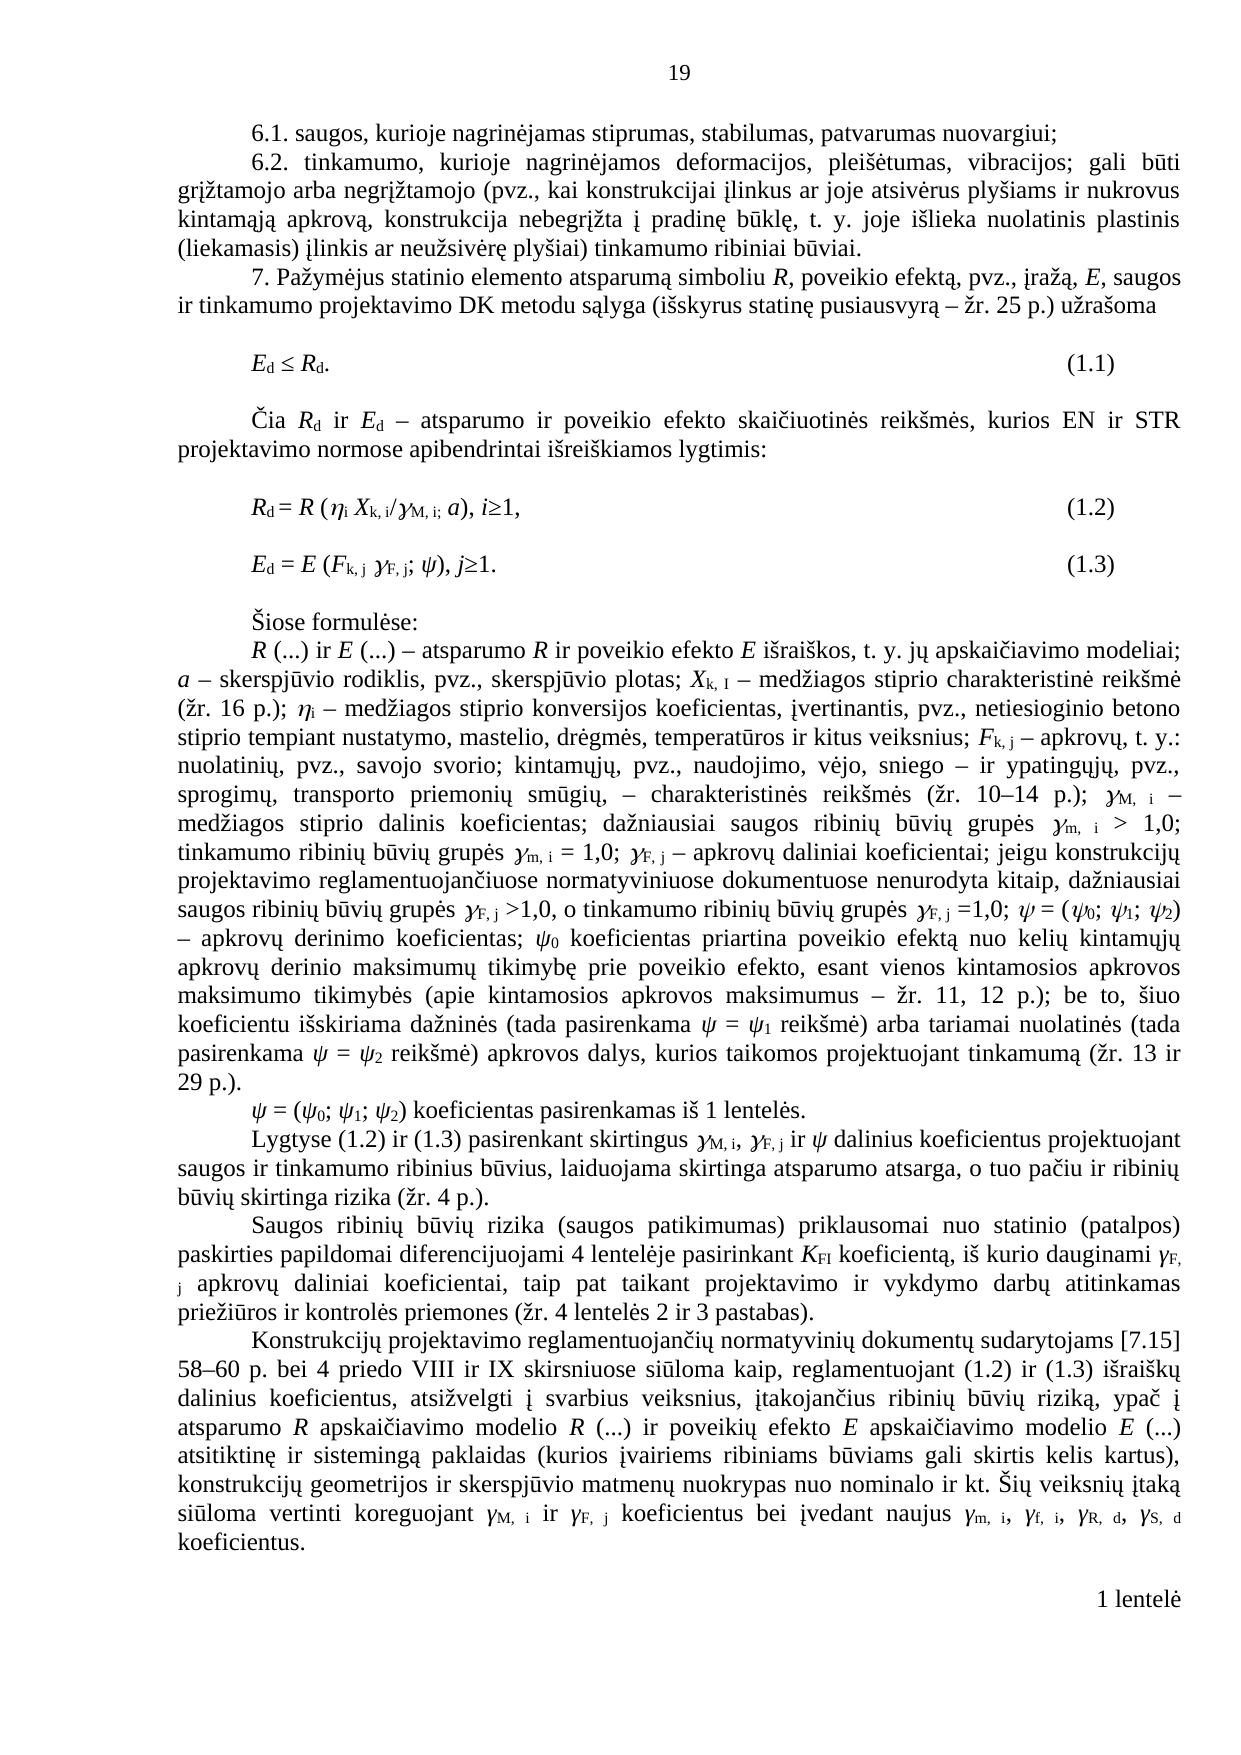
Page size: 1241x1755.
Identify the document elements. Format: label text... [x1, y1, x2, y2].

text Čia Rd ir Ed – atsparumo ir poveikio efekto skaičiuotinės reikšmės, kurios EN ir STR projektavimo normose apibendrintai išreiškiamos lygtimis: [177, 406, 1181, 463]
text 6.2. tinkamumo, kurioje nagrinėjamos deformacijos, pleišėtumas, vibracijos; gali būti grįžtamojo arba negrįžtamojo (pvz., kai konstrukcijai įlinkus ar joje atsivėrus plyšiams ir nukrovus kintamąją apkrovą, konstrukcija nebegrįžta į pradinę būklę, t. y. joje išlieka nuolatinis plastinis (liekamasis) įlinkis ar neužsivėrę plyšiai) tinkamumo ribiniai būviai. [177, 147, 1181, 262]
text Konstrukcijų projektavimo reglamentuojančių normatyvinių dokumentų sudarytojams [7.15] 58–60 p. bei 4 priedo VIII ir IX skirsniuose siūloma kaip, reglamentuojant (1.2) ir (1.3) išraiškų dalinius koeficientus, atsižvelgti į svarbius veiksnius, įtakojančius ribinių būvių riziką, ypač į atsparumo R apskaičiavimo modelio R (...) ir poveikių efekto E apskaičiavimo modelio E (...) atsitiktinę ir sistemingą paklaidas (kurios įvairiems ribiniams būviams gali skirtis kelis kartus), konstrukcijų geometrijos ir skerspjūvio matmenų nuokrypas nuo nominalo ir kt. Šių veiksnių įtaką siūloma vertinti koreguojant γM, i ir γF, j koeficientus bei įvedant naujus γm, i, γf, i, γR, d, γS, d koeficientus. [177, 1326, 1181, 1556]
text Šiose formulėse: [177, 607, 1181, 636]
text Ed = E (Fk, j F, j; ψ), j≥1. (1.3) [177, 549, 1181, 578]
text R (...) ir E (...) – atsparumo R ir poveikio efekto E išraiškos, t. y. jų apskaičiavimo modeliai; a – skerspjūvio rodiklis, pvz., skerspjūvio plotas; Xk, I – medžiagos stiprio charakteristinė reikšmė (žr. 16 p.); i – medžiagos stiprio konversijos koeficientas, įvertinantis, pvz., netiesioginio betono stiprio tempiant nustatymo, mastelio, drėgmės, temperatūros ir kitus veiksnius; Fk, j – apkrovų, t. y.: nuolatinių, pvz., savojo svorio; kintamųjų, pvz., naudojimo, vėjo, sniego – ir ypatingųjų, pvz., sprogimų, transporto priemonių smūgių, – charakteristinės reikšmės (žr. 10–14 p.); M, i – medžiagos stiprio dalinis koeficientas; dažniausiai saugos ribinių būvių grupės m, i > 1,0; tinkamumo ribinių būvių grupės m, i = 1,0; F, j – apkrovų daliniai koeficientai; jeigu konstrukcijų projektavimo reglamentuojančiuose normatyviniuose dokumentuose nenurodyta kitaip, dažniausiai saugos ribinių būvių grupės F, j >1,0, o tinkamumo ribinių būvių grupės F, j =1,0;  = (0; 1; 2) – apkrovų derinimo koeficientas; ψ0 koeficientas priartina poveikio efektą nuo kelių kintamųjų apkrovų derinio maksimumų tikimybę prie poveikio efekto, esant vienos kintamosios apkrovos maksimumo tikimybės (apie kintamosios apkrovos maksimumus – žr. 11, 12 p.); be to, šiuo koeficientu išskiriama dažninės (tada pasirenkama ψ = ψ1 reikšmė) arba tariamai nuolatinės (tada pasirenkama ψ = ψ2 reikšmė) apkrovos dalys, kurios taikomos projektuojant tinkamumą (žr. 13 ir 29 p.). [177, 636, 1181, 1096]
text ψ = (ψ0; ψ1; ψ2) koeficientas pasirenkamas iš 1 lentelės. [177, 1096, 1181, 1124]
text Lygtyse (1.2) ir (1.3) pasirenkant skirtingus M, i, F, j ir ψ dalinius koeficientus projektuojant saugos ir tinkamumo ribinius būvius, laiduojama skirtinga atsparumo atsarga, o tuo pačiu ir ribinių būvių skirtinga rizika (žr. 4 p.). [177, 1124, 1181, 1211]
text Rd = R (i Xk, i/M, i; a), i≥1, (1.2) [177, 492, 1181, 521]
text 1 lentelė [177, 1584, 1181, 1613]
text 7. Pažymėjus statinio elemento atsparumą simboliu R, poveikio efektą, pvz., įražą, E, saugos ir tinkamumo projektavimo DK metodu sąlyga (išskyrus statinę pusiausvyrą – žr. 25 p.) užrašoma [177, 262, 1181, 319]
text Ed ≤ Rd. (1.1) [177, 348, 1181, 377]
text Saugos ribinių būvių rizika (saugos patikimumas) priklausomai nuo statinio (patalpos) paskirties papildomai diferencijuojami 4 lentelėje pasirinkant KFI koeficientą, iš kurio dauginami γF, j apkrovų daliniai koeficientai, taip pat taikant projektavimo ir vykdymo darbų atitinkamas priežiūros ir kontrolės priemones (žr. 4 lentelės 2 ir 3 pastabas). [177, 1211, 1181, 1326]
text 6.1. saugos, kurioje nagrinėjamas stiprumas, stabilumas, patvarumas nuovargiui; [177, 118, 1181, 147]
